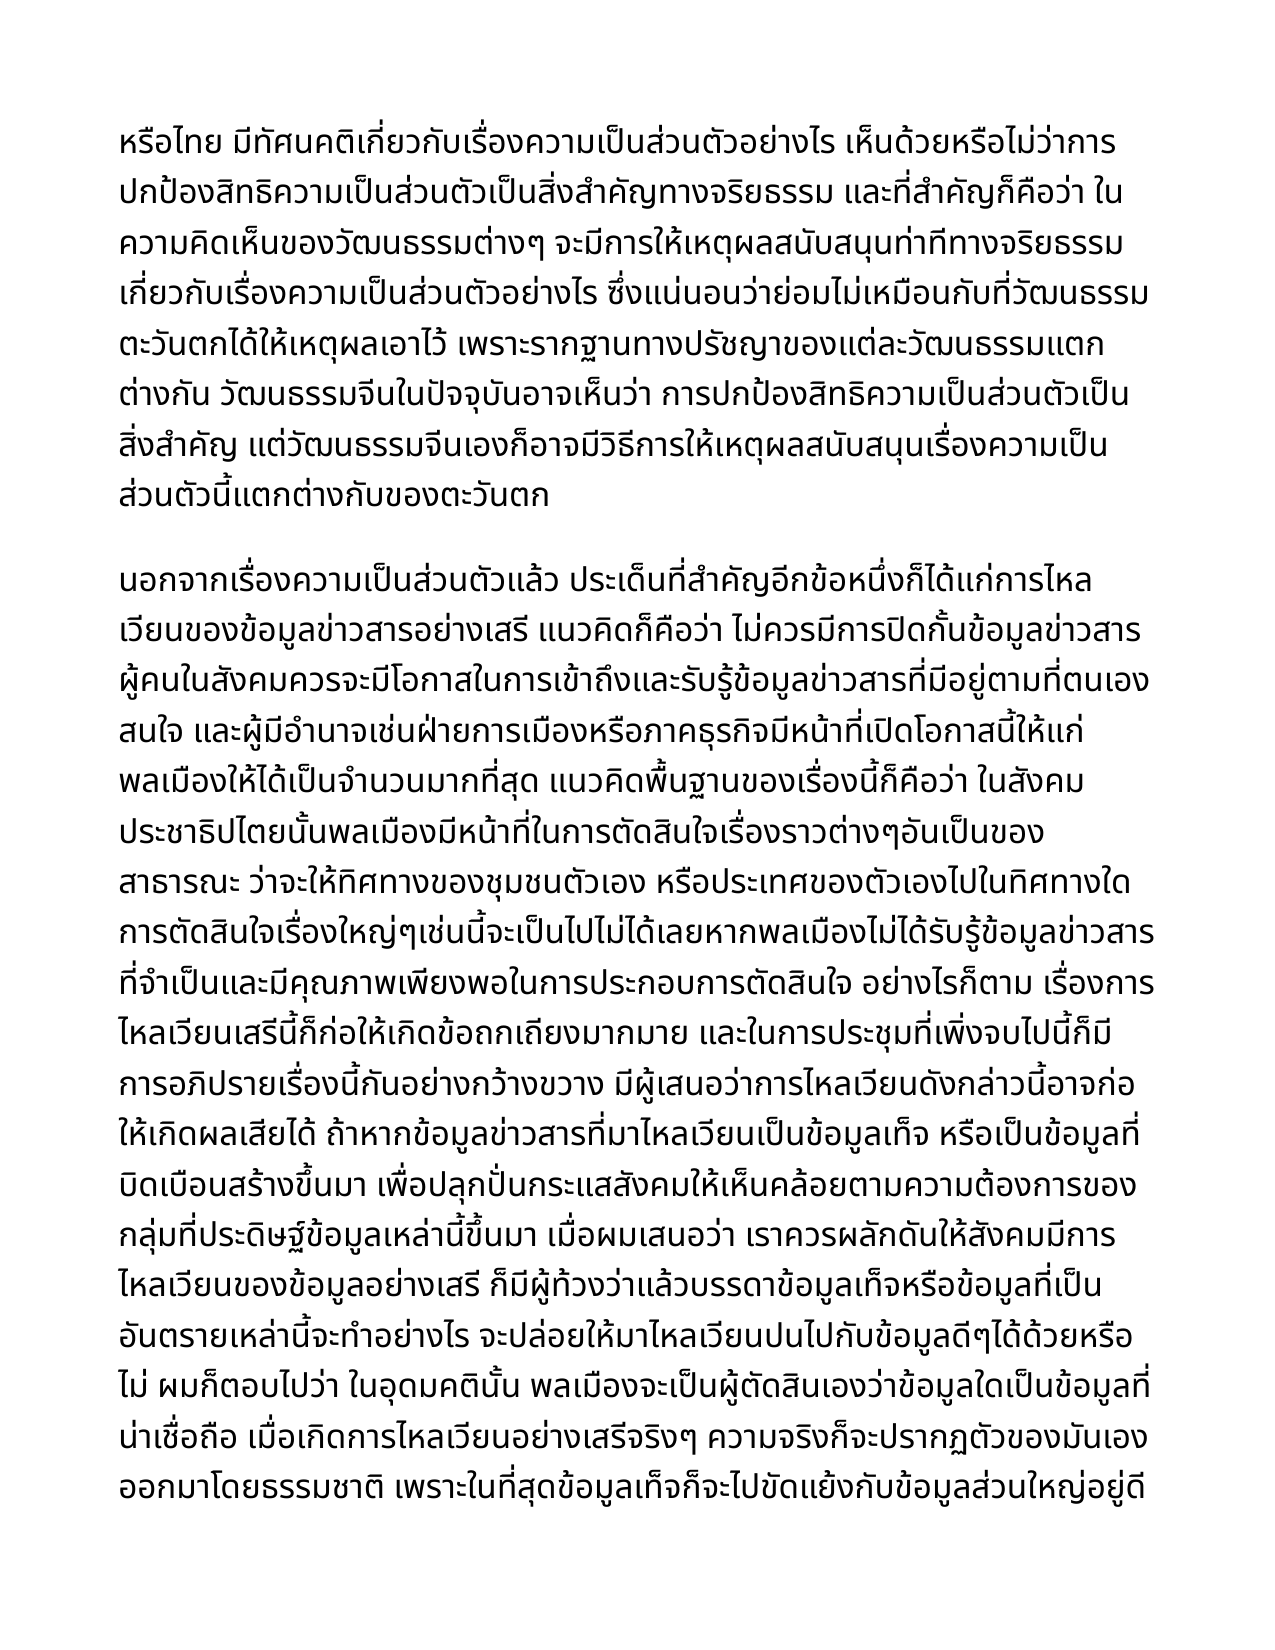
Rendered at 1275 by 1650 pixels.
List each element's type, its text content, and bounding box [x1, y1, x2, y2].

text หรือไทย มีทัศนคติเกี่ยวกับเรื่องความเป็นส่วนตัวอย่างไร เห็นด้วยหรือไม่ว่าการปกป้องสิทธิความเป็นส่วนตัวเป็นสิ่งสำคัญทางจริยธรรม และที่สำคัญก็คือว่า ในความคิดเห็นของวัฒนธรรมต่างๆ จะมีการให้เหตุผลสนับสนุนท่าทีทางจริยธรรมเกี่ยวกับเรื่องความเป็นส่วนตัวอย่างไร ซึ่งแน่นอนว่าย่อมไม่เหมือนกับที่วัฒนธรรมตะวันตกได้ให้เหตุผลเอาไว้ เพราะรากฐานทางปรัชญาของแต่ละวัฒนธรรมแตกต่างกัน วัฒนธรรมจีนในปัจจุบันอาจเห็นว่า การปกป้องสิทธิความเป็นส่วนตัวเป็นสิ่งสำคัญ แต่วัฒนธรรมจีนเองก็อาจมีวิธีการให้เหตุผลสนับสนุนเรื่องความเป็นส่วนตัวนี้แตกต่างกับของตะวันตก [118, 118, 1157, 521]
text นอกจากเรื่องความเป็นส่วนตัวแล้ว ประเด็นที่สำคัญอีกข้อหนึ่งก็ได้แก่การไหลเวียนของข้อมูลข่าวสารอย่างเสรี แนวคิดก็คือว่า ไม่ควรมีการปิดกั้นข้อมูลข่าวสาร ผู้คนในสังคมควรจะมีโอกาสในการเข้าถึงและรับรู้ข้อมูลข่าวสารที่มีอยู่ตามที่ตนเองสนใจ และผู้มีอำนาจเช่นฝ่ายการเมืองหรือภาคธุรกิจมีหน้าที่เปิดโอกาสนี้ให้แก่พลเมืองให้ได้เป็นจำนวนมากที่สุด แนวคิดพื้นฐานของเรื่องนี้ก็คือว่า ในสังคมประชาธิปไตยนั้นพลเมืองมีหน้าที่ในการตัดสินใจเรื่องราวต่างๆอันเป็นของสาธารณะ ว่าจะให้ทิศทางของชุมชนตัวเอง หรือประเทศของตัวเองไปในทิศทางใด การตัดสินใจเรื่องใหญ่ๆเช่นนี้จะเป็นไปไม่ได้เลยหากพลเมืองไม่ได้รับรู้ข้อมูลข่าวสารที่จำเป็นและมีคุณภาพเพียงพอในการประกอบการตัดสินใจ อย่างไรก็ตาม เรื่องการไหลเวียนเสรีนี้ก็ก่อให้เกิดข้อถกเถียงมากมาย และในการประชุมที่เพิ่งจบไปนี้ก็มีการอภิปรายเรื่องนี้กันอย่างกว้างขวาง มีผู้เสนอว่าการไหลเวียนดังกล่าวนี้อาจก่อให้เกิดผลเสียได้ ถ้าหากข้อมูลข่าวสารที่มาไหลเวียนเป็นข้อมูลเท็จ หรือเป็นข้อมูลที่บิดเบือนสร้างขึ้นมา เพื่อปลุกปั่นกระแสสังคมให้เห็นคล้อยตามความต้องการของกลุ่มที่ประดิษฐ์ข้อมูลเหล่านี้ขึ้นมา เมื่อผมเสนอว่า เราควรผลักดันให้สังคมมีการไหลเวียนของข้อมูลอย่างเสรี ก็มีผู้ท้วงว่าแล้วบรรดาข้อมูลเท็จหรือข้อมูลที่เป็นอันตรายเหล่านี้จะทำอย่างไร จะปล่อยให้มาไหลเวียนปนไปกับข้อมูลดีๆได้ด้วยหรือไม่ ผมก็ตอบไปว่า ในอุดมคตินั้น พลเมืองจะเป็นผู้ตัดสินเองว่าข้อมูลใดเป็นข้อมูลที่น่าเชื่อถือ เมื่อเกิดการไหลเวียนอย่างเสรีจริงๆ ความจริงก็จะปรากฏตัวของมันเองออกมาโดยธรรมชาติ เพราะในที่สุดข้อมูลเท็จก็จะไปขัดแย้งกับข้อมูลส่วนใหญ่อยู่ดี [118, 556, 1157, 1513]
